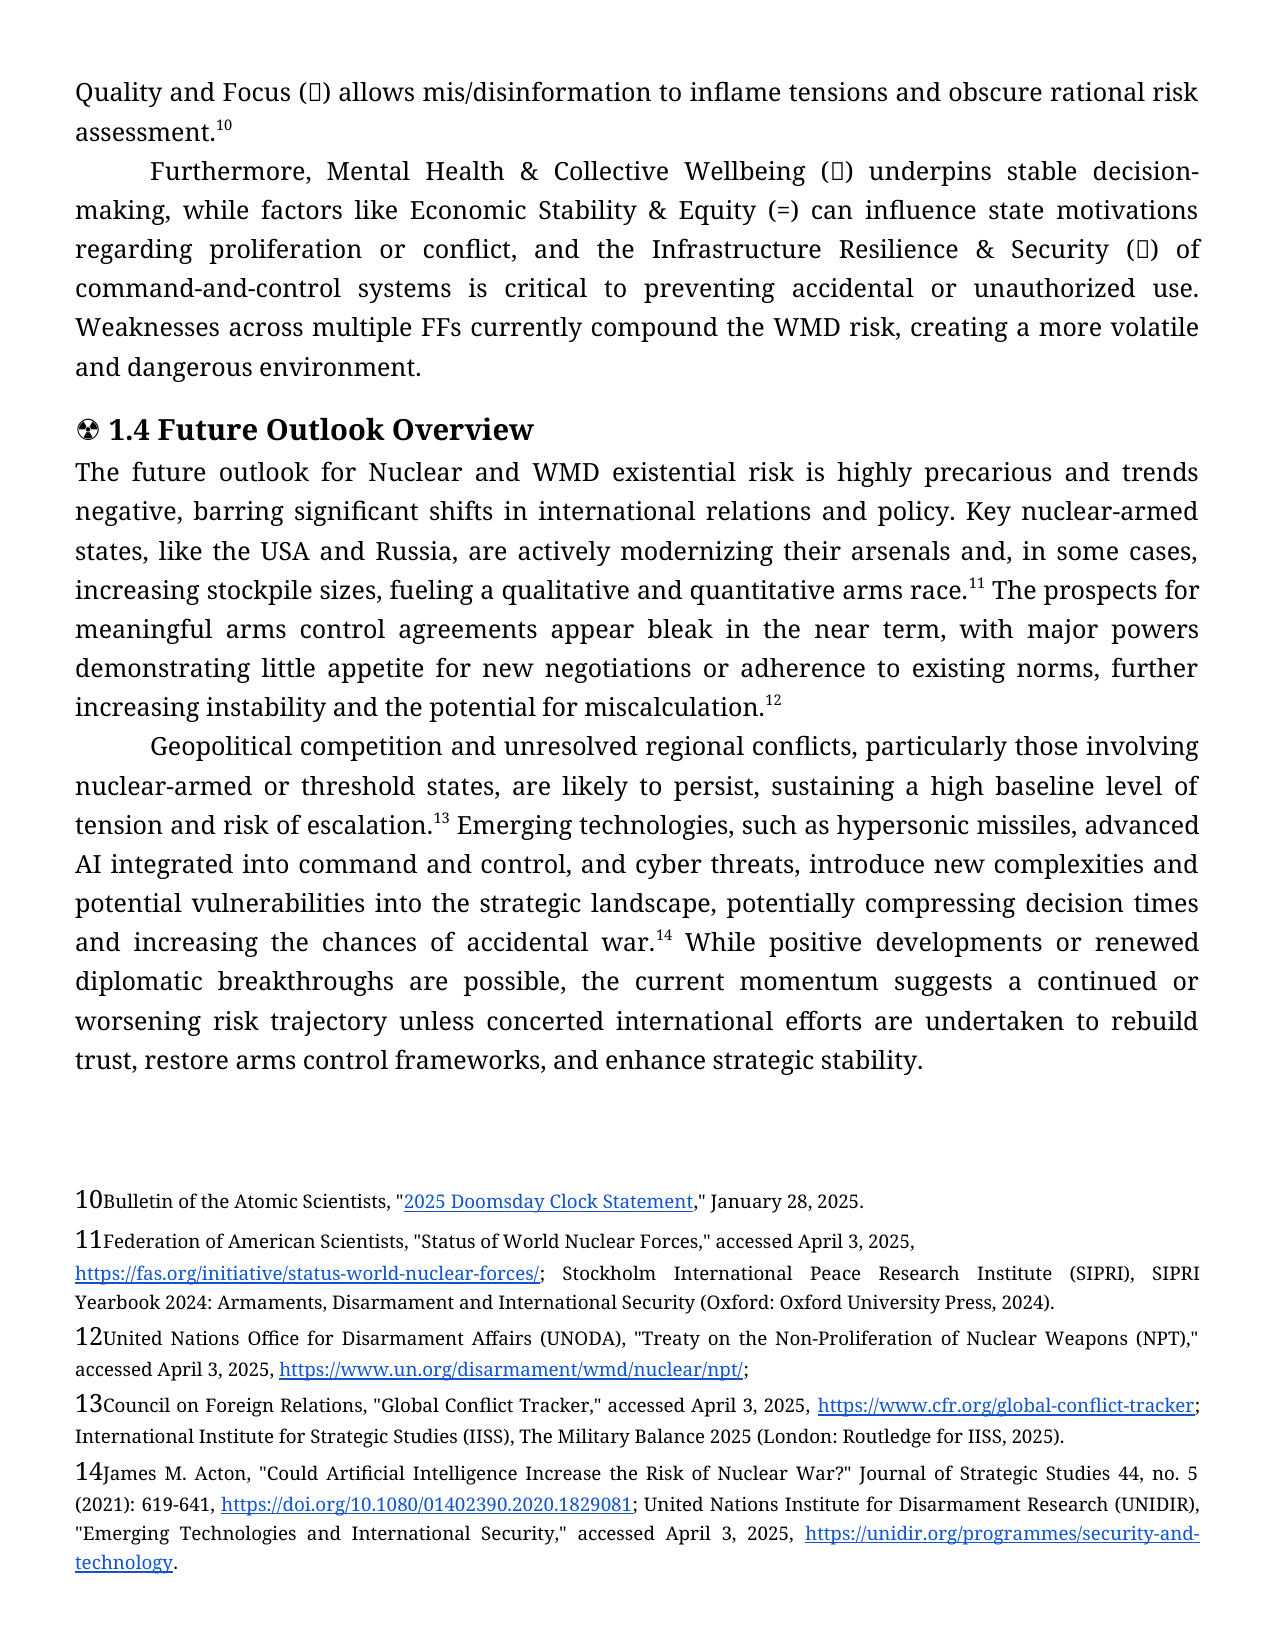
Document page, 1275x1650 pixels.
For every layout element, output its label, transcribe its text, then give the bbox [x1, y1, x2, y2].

text Furthermore, Mental Health & Collective Wellbeing (🧠) underpins stable decision-making, while factors like Economic Stability & Equity (=) can influence state motivations regarding proliferation or conflict, and the Infrastructure Resilience & Security (🔌) of command-and-control systems is critical to preventing accidental or unauthorized use. Weaknesses across multiple FFs currently compound the WMD risk, creating a more volatile and dangerous environment. [75, 153, 1200, 383]
text Quality and Focus (📀) allows mis/disinformation to inflame tensions and obscure rational risk assessment. [75, 75, 1200, 148]
text Bulletin of the Atomic Scientists, "2025 Doomsday Clock Statement," January 28, 2025. [75, 1182, 1200, 1216]
text Council on Foreign Relations, "Global Conflict Tracker," accessed April 3, 2025, https://www.cfr.org/global-conflict-tracker; International Institute for Strategic Studies (IISS), The Military Balance 2025 (London: Routledge for IISS, 2025). [75, 1386, 1200, 1449]
subtitle ☢️ 1.4 Future Outlook Overview [75, 409, 1200, 449]
text United Nations Office for Disarmament Affairs (UNODA), "Treaty on the Non-Proliferation of Nuclear Weapons (NPT)," accessed April 3, 2025, https://www.un.org/disarmament/wmd/nuclear/npt/; [75, 1319, 1200, 1382]
text James M. Acton, "Could Artificial Intelligence Increase the Risk of Nuclear War?" Journal of Strategic Studies 44, no. 5 (2021): 619-641, https://doi.org/10.1080/01402390.2020.1829081; United Nations Institute for Disarmament Research (UNIDIR), "Emerging Technologies and International Security," accessed April 3, 2025, https://unidir.org/programmes/security-and-technology. [75, 1453, 1200, 1575]
text The future outlook for Nuclear and WMD existential risk is highly precarious and trends negative, barring significant shifts in international relations and policy. Key nuclear-armed states, like the USA and Russia, are actively modernizing their arsenals and, in some cases, increasing stockpile sizes, fueling a qualitative and quantitative arms race. The prospects for meaningful arms control agreements appear bleak in the near term, with major powers demonstrating little appetite for new negotiations or adherence to existing norms, further increasing instability and the potential for miscalculation. [75, 455, 1200, 724]
text https://fas.org/initiative/status-world-nuclear-forces/; Stockholm International Peace Research Institute (SIPRI), SIPRI Yearbook 2024: Armaments, Disarmament and International Security (Oxford: Oxford University Press, 2024). [75, 1260, 1200, 1315]
text Geopolitical competition and unresolved regional conflicts, particularly those involving nuclear-armed or threshold states, are likely to persist, sustaining a high baseline level of tension and risk of escalation. Emerging technologies, such as hypersonic missiles, advanced AI integrated into command and control, and cyber threats, introduce new complexities and potential vulnerabilities into the strategic landscape, potentially compressing decision times and increasing the chances of accidental war. While positive developments or renewed diplomatic breakthroughs are possible, the current momentum suggests a continued or worsening risk trajectory unless concerted international efforts are undertaken to rebuild trust, restore arms control frameworks, and enhance strategic stability. [75, 729, 1200, 1076]
text Federation of American Scientists, "Status of World Nuclear Forces," accessed April 3, 2025, [75, 1221, 1200, 1255]
